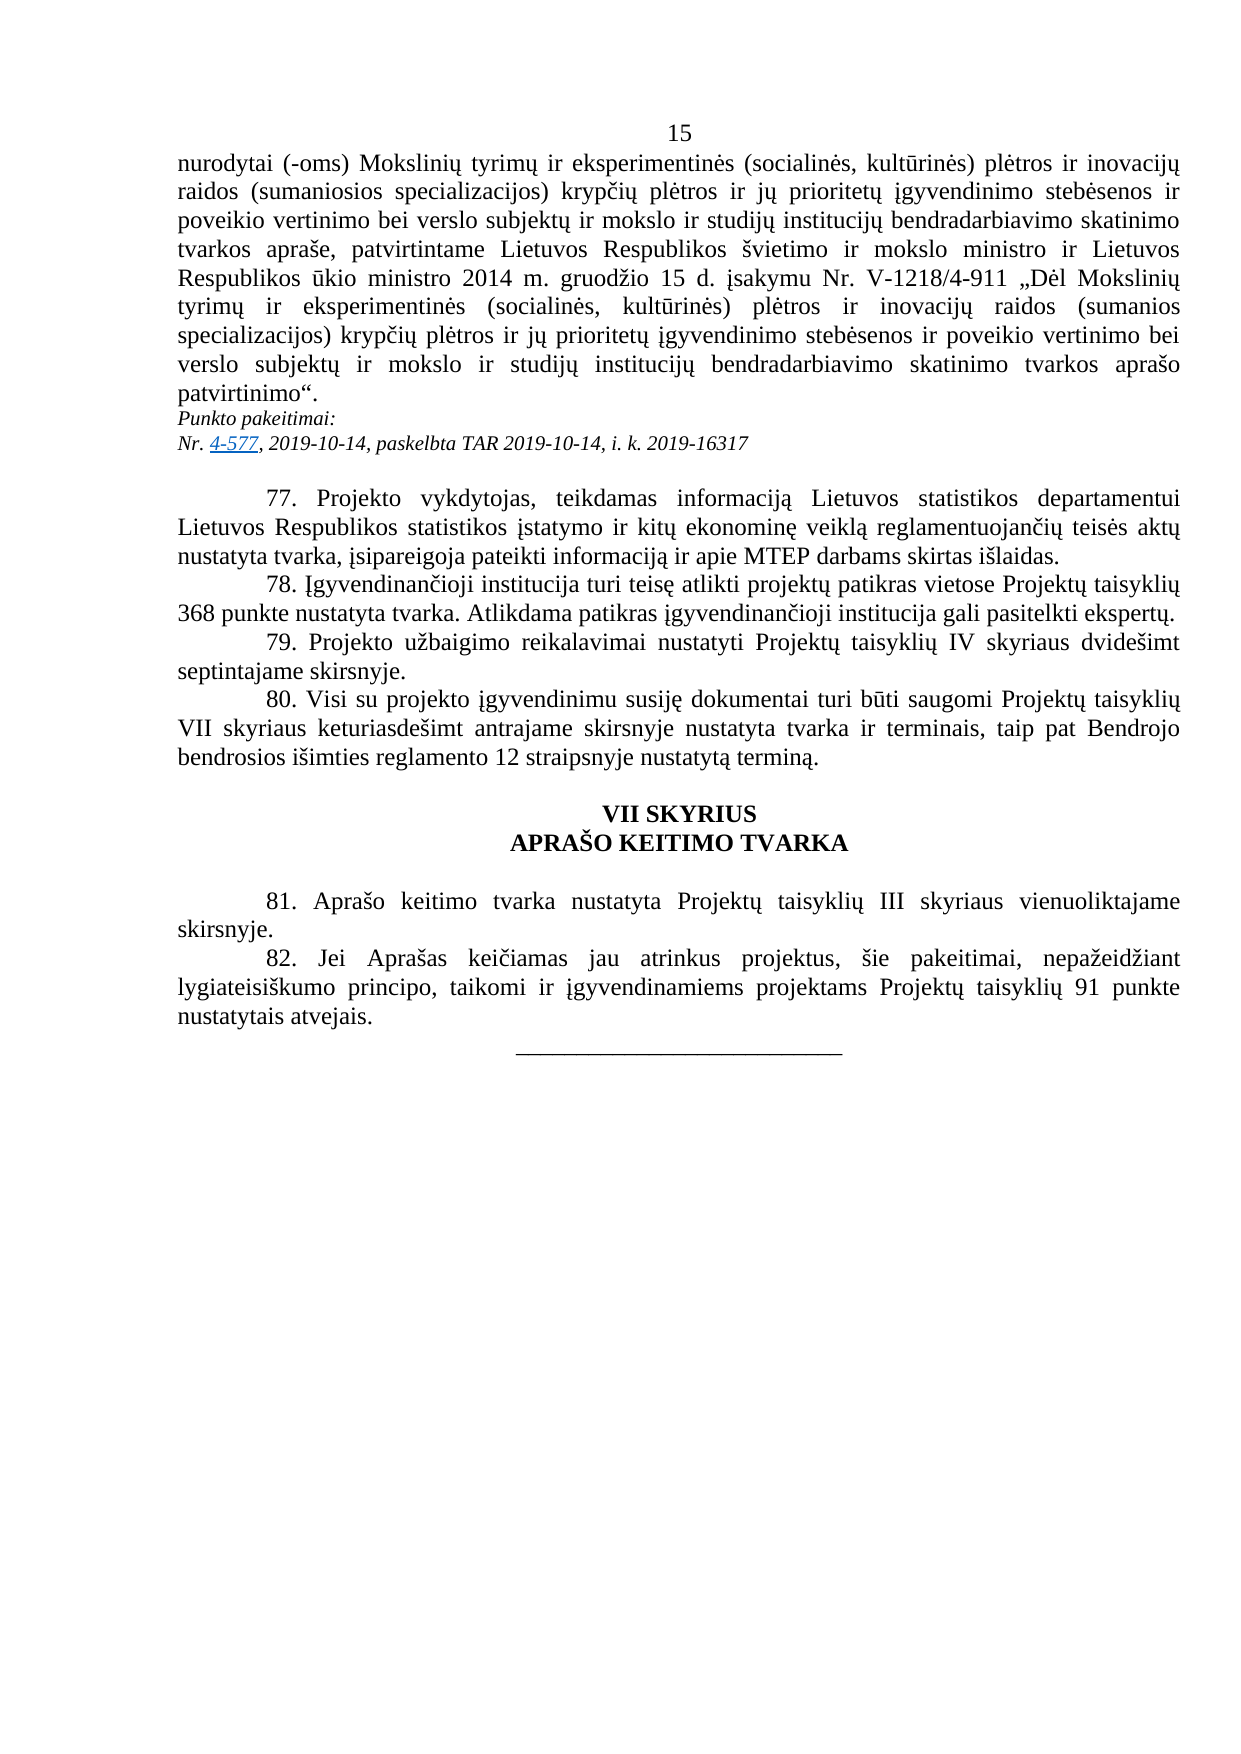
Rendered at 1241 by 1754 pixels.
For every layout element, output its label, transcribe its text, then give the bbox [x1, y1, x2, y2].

text 77. Projekto vykdytojas, teikdamas informaciją Lietuvos statistikos departamentui Lietuvos Respublikos statistikos įstatymo ir kitų ekonominę veiklą reglamentuojančių teisės aktų nustatyta tvarka, įsipareigoja pateikti informaciją ir apie MTEP darbams skirtas išlaidas. [177, 483, 1181, 569]
text 82. Jei Aprašas keičiamas jau atrinkus projektus, šie pakeitimai, nepažeidžiant lygiateisiškumo principo, taikomi ir įgyvendinamiems projektams Projektų taisyklių 91 punkte nustatytais atvejais. [177, 943, 1181, 1029]
text nurodytai (-oms) Mokslinių tyrimų ir eksperimentinės (socialinės, kultūrinės) plėtros ir inovacijų raidos (sumaniosios specializacijos) krypčių plėtros ir jų prioritetų įgyvendinimo stebėsenos ir poveikio vertinimo bei verslo subjektų ir mokslo ir studijų institucijų bendradarbiavimo skatinimo tvarkos apraše, patvirtintame Lietuvos Respublikos švietimo ir mokslo ministro ir Lietuvos Respublikos ūkio ministro 2014 m. gruodžio 15 d. įsakymu Nr. V-1218/4-911 „Dėl Mokslinių tyrimų ir eksperimentinės (socialinės, kultūrinės) plėtros ir inovacijų raidos (sumanios specializacijos) krypčių plėtros ir jų prioritetų įgyvendinimo stebėsenos ir poveikio vertinimo bei verslo subjektų ir mokslo ir studijų institucijų bendradarbiavimo skatinimo tvarkos aprašo patvirtinimo“. [177, 148, 1181, 406]
text ___________________________ [177, 1029, 1181, 1058]
text 80. Visi su projekto įgyvendinimu susiję dokumentai turi būti saugomi Projektų taisyklių VII skyriaus keturiasdešimt antrajame skirsnyje nustatyta tvarka ir terminais, taip pat Bendrojo bendrosios išimties reglamento 12 straipsnyje nustatytą terminą. [177, 684, 1181, 771]
text Punkto pakeitimai: [177, 406, 1181, 430]
text VII SKYRIUS [177, 799, 1181, 828]
text Nr. 4-577, 2019-10-14, paskelbta TAR 2019-10-14, i. k. 2019-16317 [177, 430, 1181, 454]
text APRAŠO KEITIMO TVARKA [177, 828, 1181, 857]
text 81. Aprašo keitimo tvarka nustatyta Projektų taisyklių III skyriaus vienuoliktajame skirsnyje. [177, 886, 1181, 943]
text 79. Projekto užbaigimo reikalavimai nustatyti Projektų taisyklių IV skyriaus dvidešimt septintajame skirsnyje. [177, 627, 1181, 684]
text 78. Įgyvendinančioji institucija turi teisę atlikti projektų patikras vietose Projektų taisyklių 368 punkte nustatyta tvarka. Atlikdama patikras įgyvendinančioji institucija gali pasitelkti ekspertų. [177, 569, 1181, 627]
